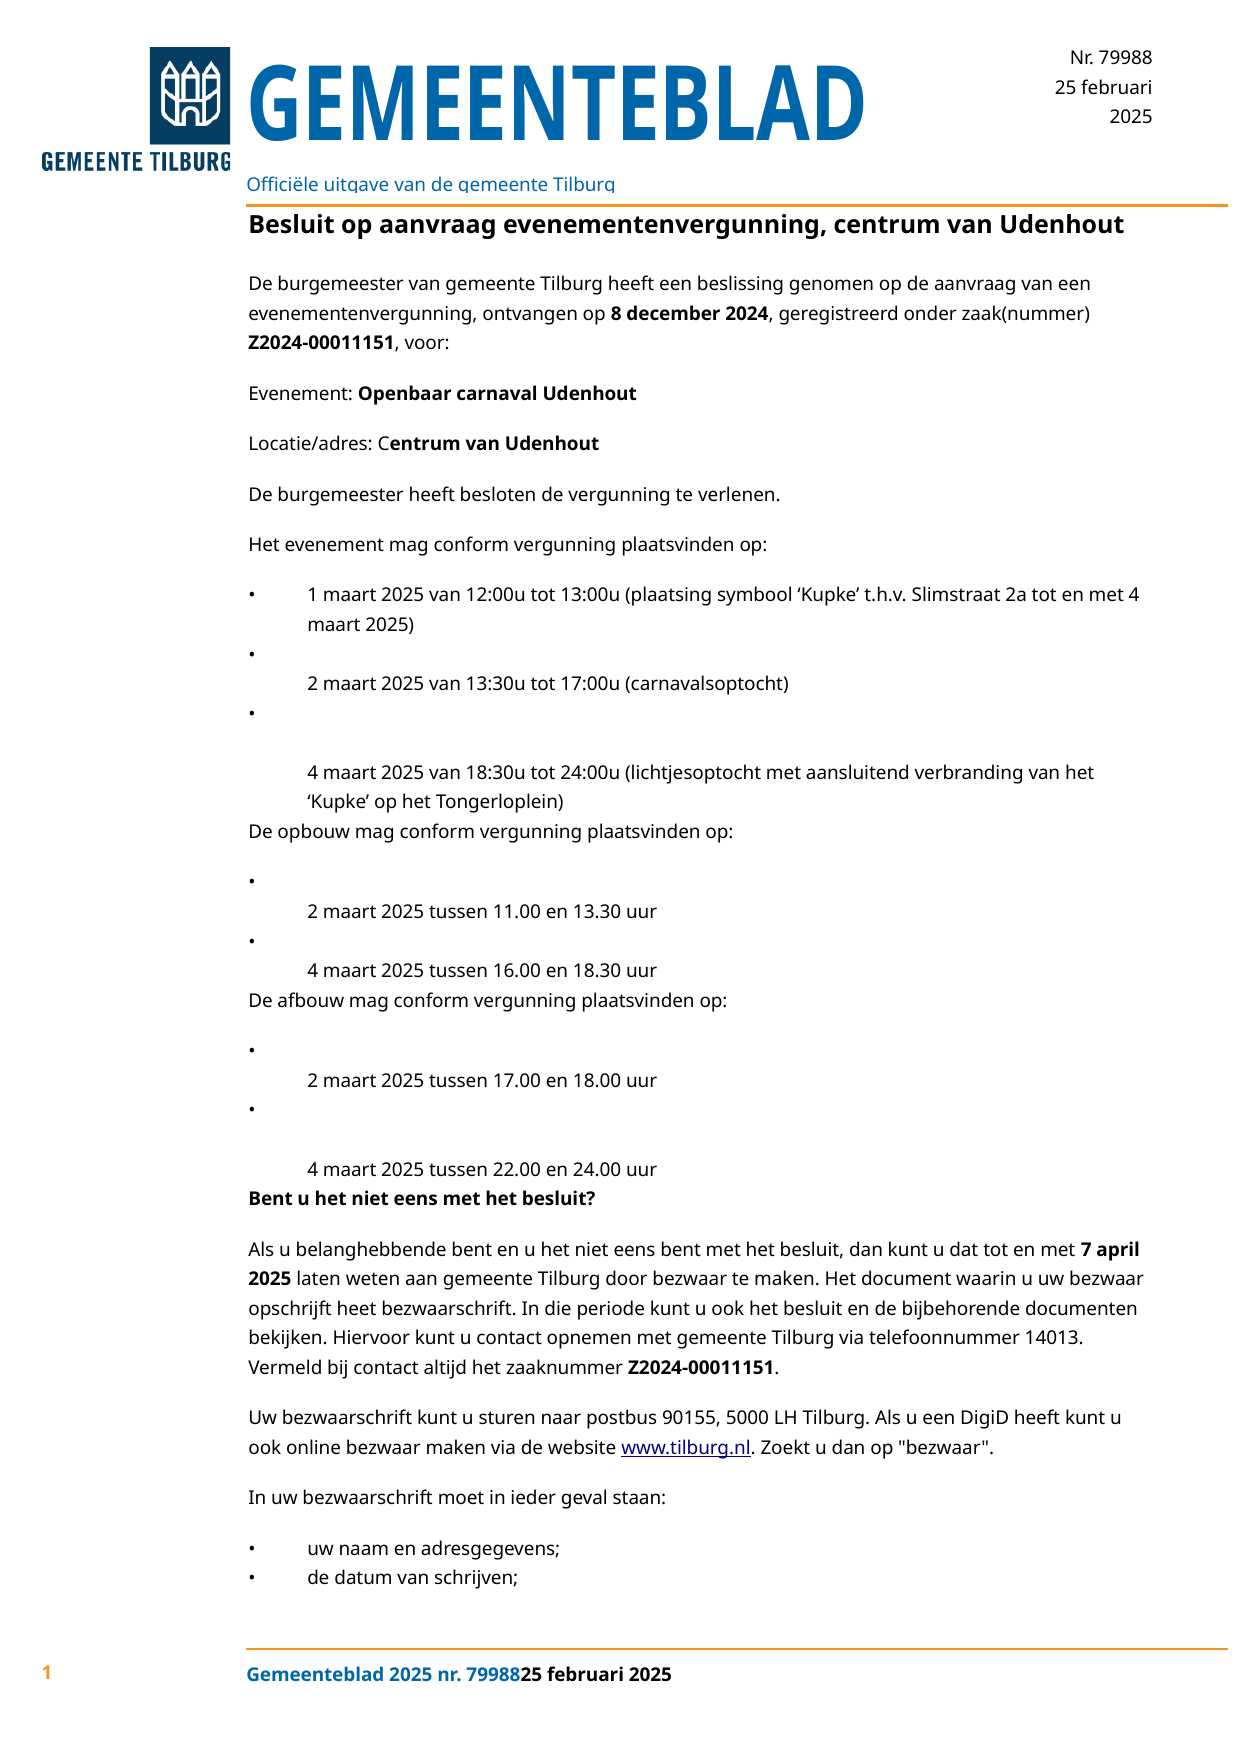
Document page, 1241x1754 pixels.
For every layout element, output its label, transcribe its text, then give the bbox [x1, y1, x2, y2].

text De afbouw mag conform vergunning plaatsvinden op: [248, 987, 1152, 1013]
text Locatie/adres: Centrum van Udenhout [248, 430, 1152, 456]
list 2 maart 2025 tussen 17.00 en 18.00 uur [248, 1067, 1152, 1093]
list uw naam en adresgegevens; [248, 1535, 1152, 1561]
list 4 maart 2025 tussen 16.00 en 18.30 uur [248, 957, 1152, 983]
text Als u belanghebbende bent en u het niet eens bent met het besluit, dan kunt u dat tot en met 7 april 2025 laten weten aan gemeente Tilburg door bezwaar te maken. Het document waarin u uw bezwaar opschrijft heet bezwaarschrift. In die periode kunt u ook het besluit en de bijbehorende documenten bekijken. Hiervoor kunt u contact opnemen met gemeente Tilburg via telefoonnummer 14013. Vermeld bij contact altijd het zaaknummer Z2024-00011151. [248, 1236, 1152, 1380]
list 2 maart 2025 tussen 11.00 en 13.30 uur [248, 898, 1152, 924]
text De burgemeester van gemeente Tilburg heeft een beslissing genomen op de aanvraag van een evenementenvergunning, ontvangen op 8 december 2024, geregistreerd onder zaak(nummer) Z2024-00011151, voor: [248, 270, 1152, 355]
text Besluit op aanvraag evenementenvergunning, centrum van Udenhout [248, 207, 1152, 241]
list 1 maart 2025 van 12:00u tot 13:00u (plaatsing symbool ‘Kupke’ t.h.v. Slimstraat 2a tot en met 4 maart 2025) [248, 582, 1152, 637]
list 4 maart 2025 tussen 22.00 en 24.00 uur [248, 1156, 1152, 1181]
text In uw bezwaarschrift moet in ieder geval staan: [248, 1484, 1152, 1510]
text Evenement: Openbaar carnaval Udenhout [248, 380, 1152, 406]
text De opbouw mag conform vergunning plaatsvinden op: [248, 818, 1152, 844]
list 2 maart 2025 van 13:30u tot 17:00u (carnavalsoptocht) [248, 670, 1152, 696]
picture [41, 47, 231, 172]
text De burgemeester heeft besloten de vergunning te verlenen. [248, 481, 1152, 506]
text Het evenement mag conform vergunning plaatsvinden op: [248, 531, 1152, 557]
text Bent u het niet eens met het besluit? [248, 1185, 1152, 1211]
list de datum van schrijven; [248, 1564, 1152, 1590]
list 4 maart 2025 van 18:30u tot 24:00u (lichtjesoptocht met aansluitend verbranding van het ‘Kupke’ op het Tongerloplein) [248, 759, 1152, 814]
text Uw bezwaarschrift kunt u sturen naar postbus 90155, 5000 LH Tilburg. Als u een DigiD heeft kunt u ook online bezwaar maken via de website www.tilburg.nl. Zoekt u dan op "bezwaar". [248, 1404, 1152, 1460]
